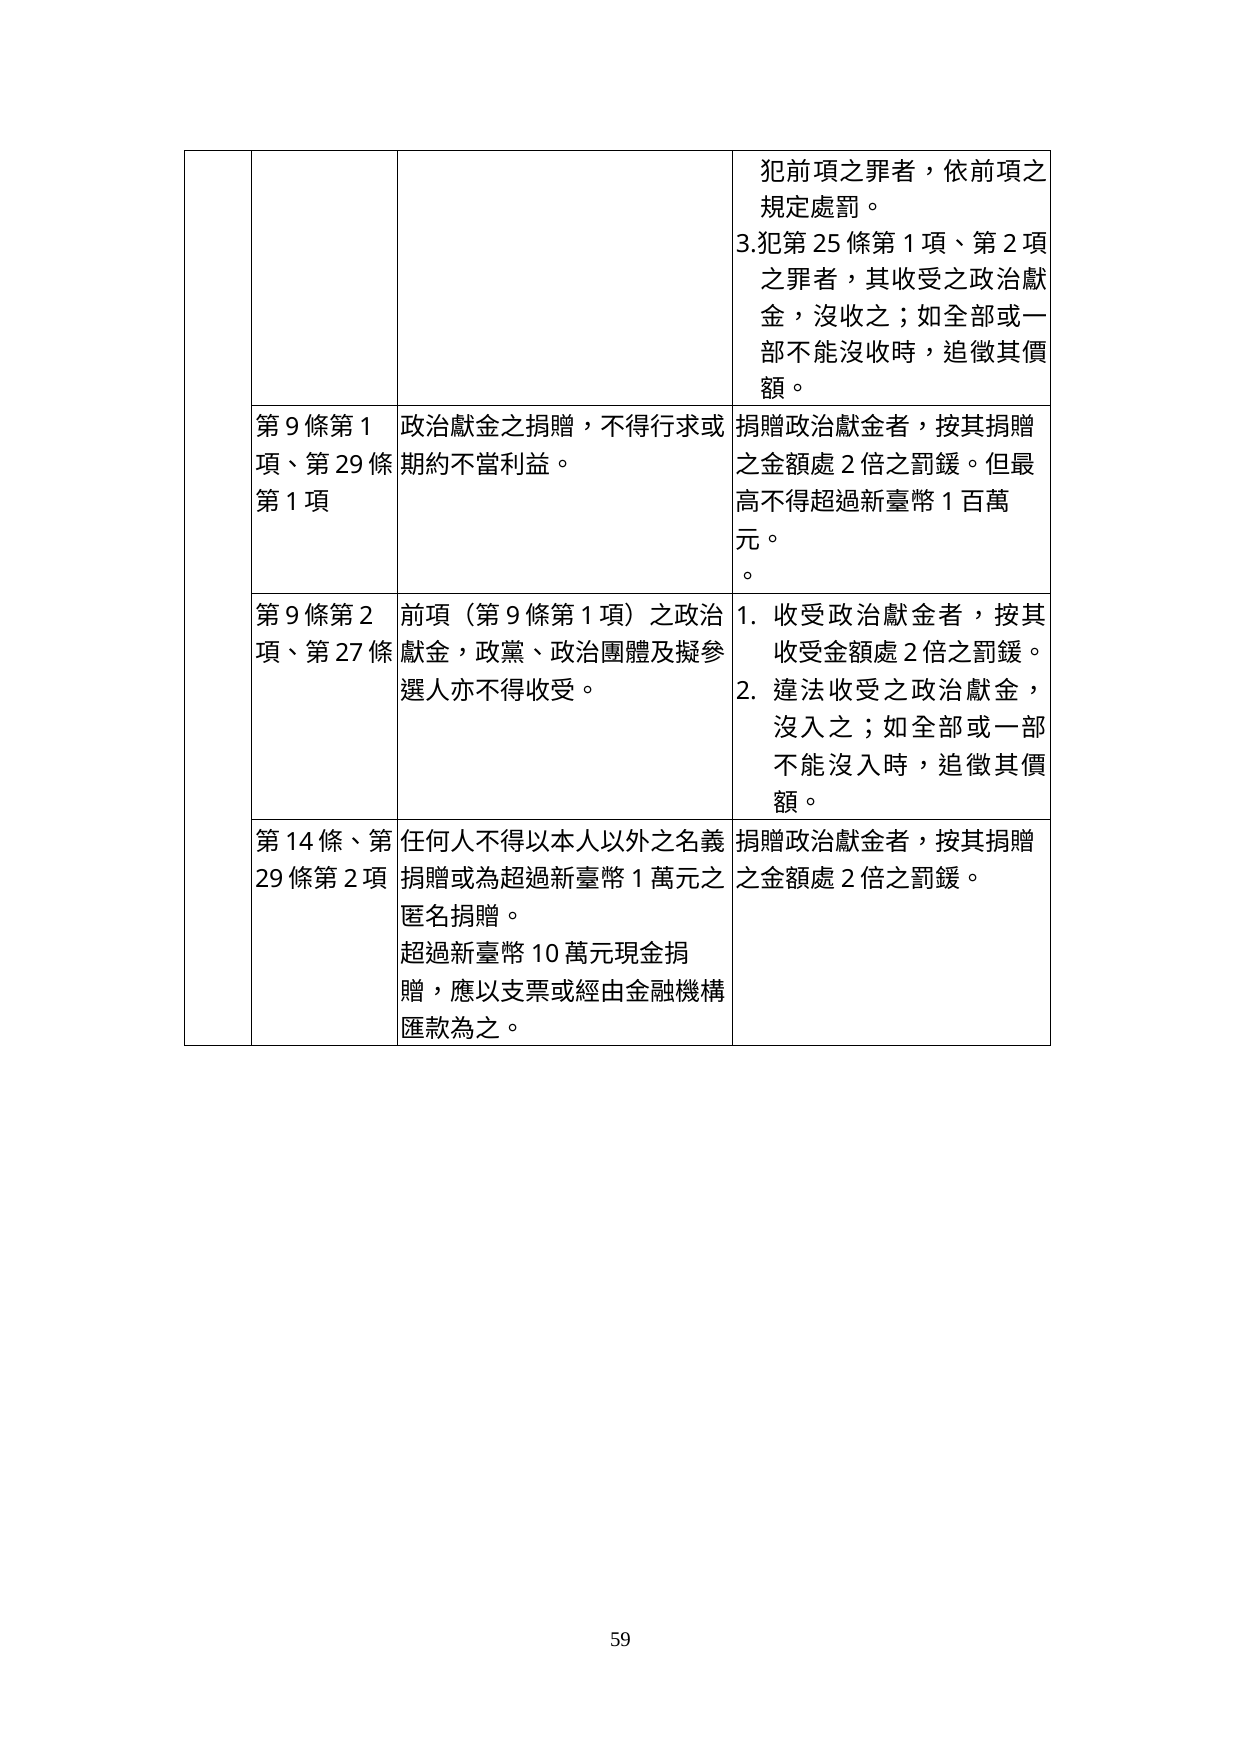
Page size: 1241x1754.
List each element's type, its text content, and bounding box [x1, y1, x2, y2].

table_cell 捐贈政治獻金者，按其捐贈之金額處2倍之罰鍰。 [733, 820, 1050, 1045]
table_cell 政治獻金之捐贈，不得行求或期約不當利益。 [398, 406, 732, 593]
table_cell 捐贈政治獻金者，按其捐贈之金額處2倍之罰鍰。但最高不得超過新臺幣1百萬元。 。 [733, 406, 1050, 593]
table_cell [398, 151, 732, 405]
table_cell 前項（第9條第1項）之政治獻金，政黨、政治團體及擬參選人亦不得收受。 [398, 594, 732, 819]
table_cell 第9條第1項、第29條第1項 [252, 406, 397, 593]
table_cell [252, 151, 397, 405]
table_cell [185, 151, 251, 1045]
table_cell 收受政治獻金者，按其收受金額處2倍之罰鍰。 違法收受之政治獻金，沒入之；如全部或一部不能沒入時，追徵其價額。 [733, 594, 1050, 819]
table_cell 犯前項之罪者，依前項之規定處罰。 3.犯第25條第1項、第2項之罪者，其收受之政治獻金，沒收之；如全部或一部不能沒收時，追徵其價額。 [733, 151, 1050, 405]
table_cell 第9條第2項、第27條 [252, 594, 397, 819]
table_cell 第14條、第29條第2項 [252, 820, 397, 1045]
table_cell 任何人不得以本人以外之名義捐贈或為超過新臺幣1萬元之匿名捐贈。 超過新臺幣10萬元現金捐贈，應以支票或經由金融機構匯款為之。 [398, 820, 732, 1045]
